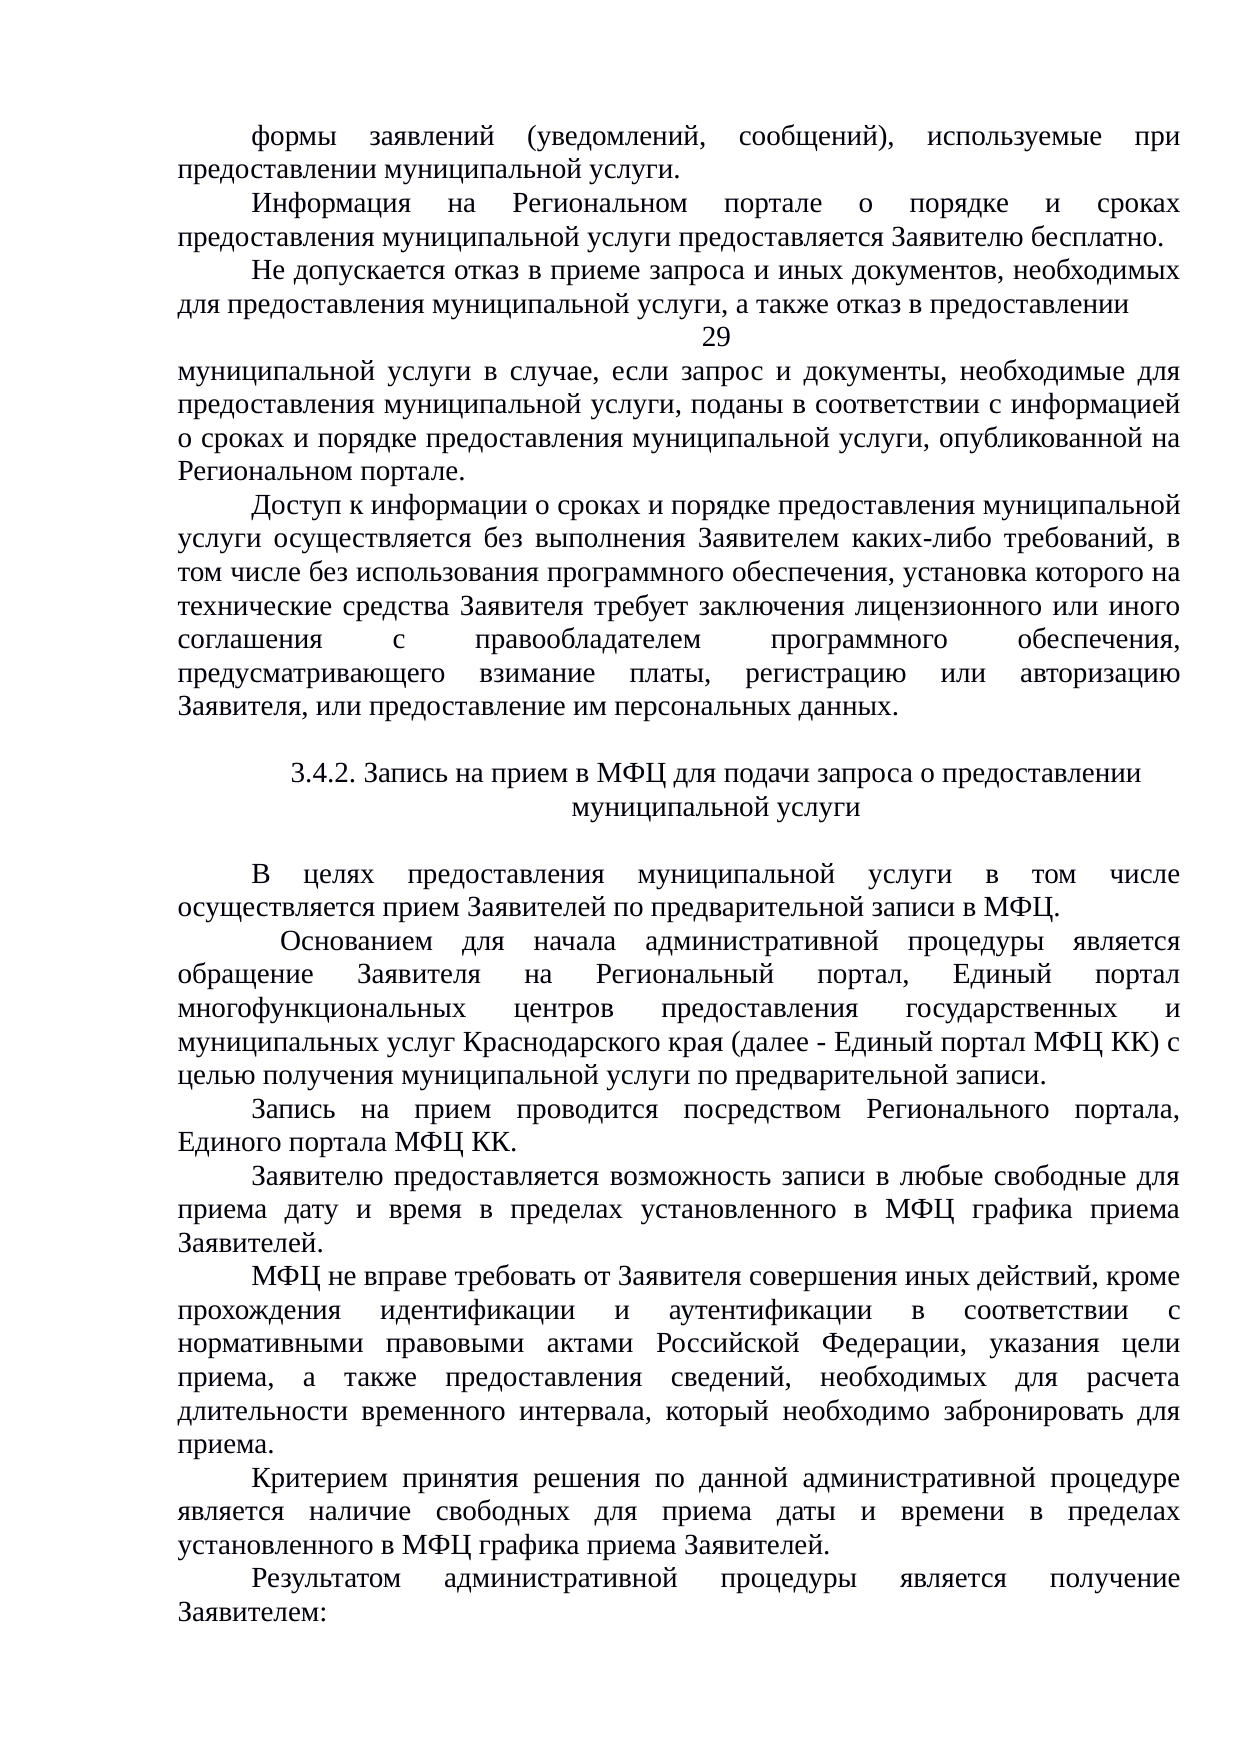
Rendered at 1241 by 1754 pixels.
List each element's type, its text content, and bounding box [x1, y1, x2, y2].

text Не допускается отказ в приеме запроса и иных документов, необходимых для предоставления муниципальной услуги, а также отказ в предоставлении [177, 252, 1181, 319]
text Доступ к информации о сроках и порядке предоставления муниципальной услуги осуществляется без выполнения Заявителем каких-либо требований, в том числе без использования программного обеспечения, установка которого на технические средства Заявителя требует заключения лицензионного или иного соглашения с правообладателем программного обеспечения, предусматривающего взимание платы, регистрацию или авторизацию Заявителя, или предоставление им персональных данных. [177, 487, 1181, 722]
text Запись на прием проводится посредством Регионального портала, Единого портала МФЦ КК. [177, 1091, 1181, 1158]
text Результатом административной процедуры является получение Заявителем: [177, 1560, 1181, 1627]
text Основанием для начала административной процедуры является обращение Заявителя на Региональный портал, Единый портал многофункциональных центров предоставления государственных и муниципальных услуг Краснодарского края (далее - Единый портал МФЦ КК) с целью получения муниципальной услуги по предварительной записи. [177, 923, 1181, 1091]
text муниципальной услуги [177, 789, 1181, 822]
text Информация на Региональном портале о порядке и сроках предоставления муниципальной услуги предоставляется Заявителю бесплатно. [177, 185, 1181, 252]
text МФЦ не вправе требовать от Заявителя совершения иных действий, кроме прохождения идентификации и аутентификации в соответствии с нормативными правовыми актами Российской Федерации, указания цели приема, а также предоставления сведений, необходимых для расчета длительности временного интервала, который необходимо забронировать для приема. [177, 1258, 1181, 1460]
text формы заявлений (уведомлений, сообщений), используемые при предоставлении муниципальной услуги. [177, 118, 1181, 185]
text Заявителю предоставляется возможность записи в любые свободные для приема дату и время в пределах установленного в МФЦ графика приема Заявителей. [177, 1158, 1181, 1258]
text Критерием принятия решения по данной административной процедуре является наличие свободных для приема даты и времени в пределах установленного в МФЦ графика приема Заявителей. [177, 1460, 1181, 1560]
text 29 [177, 319, 1181, 353]
text муниципальной услуги в случае, если запрос и документы, необходимые для предоставления муниципальной услуги, поданы в соответствии с информацией о сроках и порядке предоставления муниципальной услуги, опубликованной на Региональном портале. [177, 353, 1181, 487]
text В целях предоставления муниципальной услуги в том числе осуществляется прием Заявителей по предварительной записи в МФЦ. [177, 856, 1181, 923]
text 3.4.2. Запись на прием в МФЦ для подачи запроса о предоставлении [177, 755, 1181, 789]
